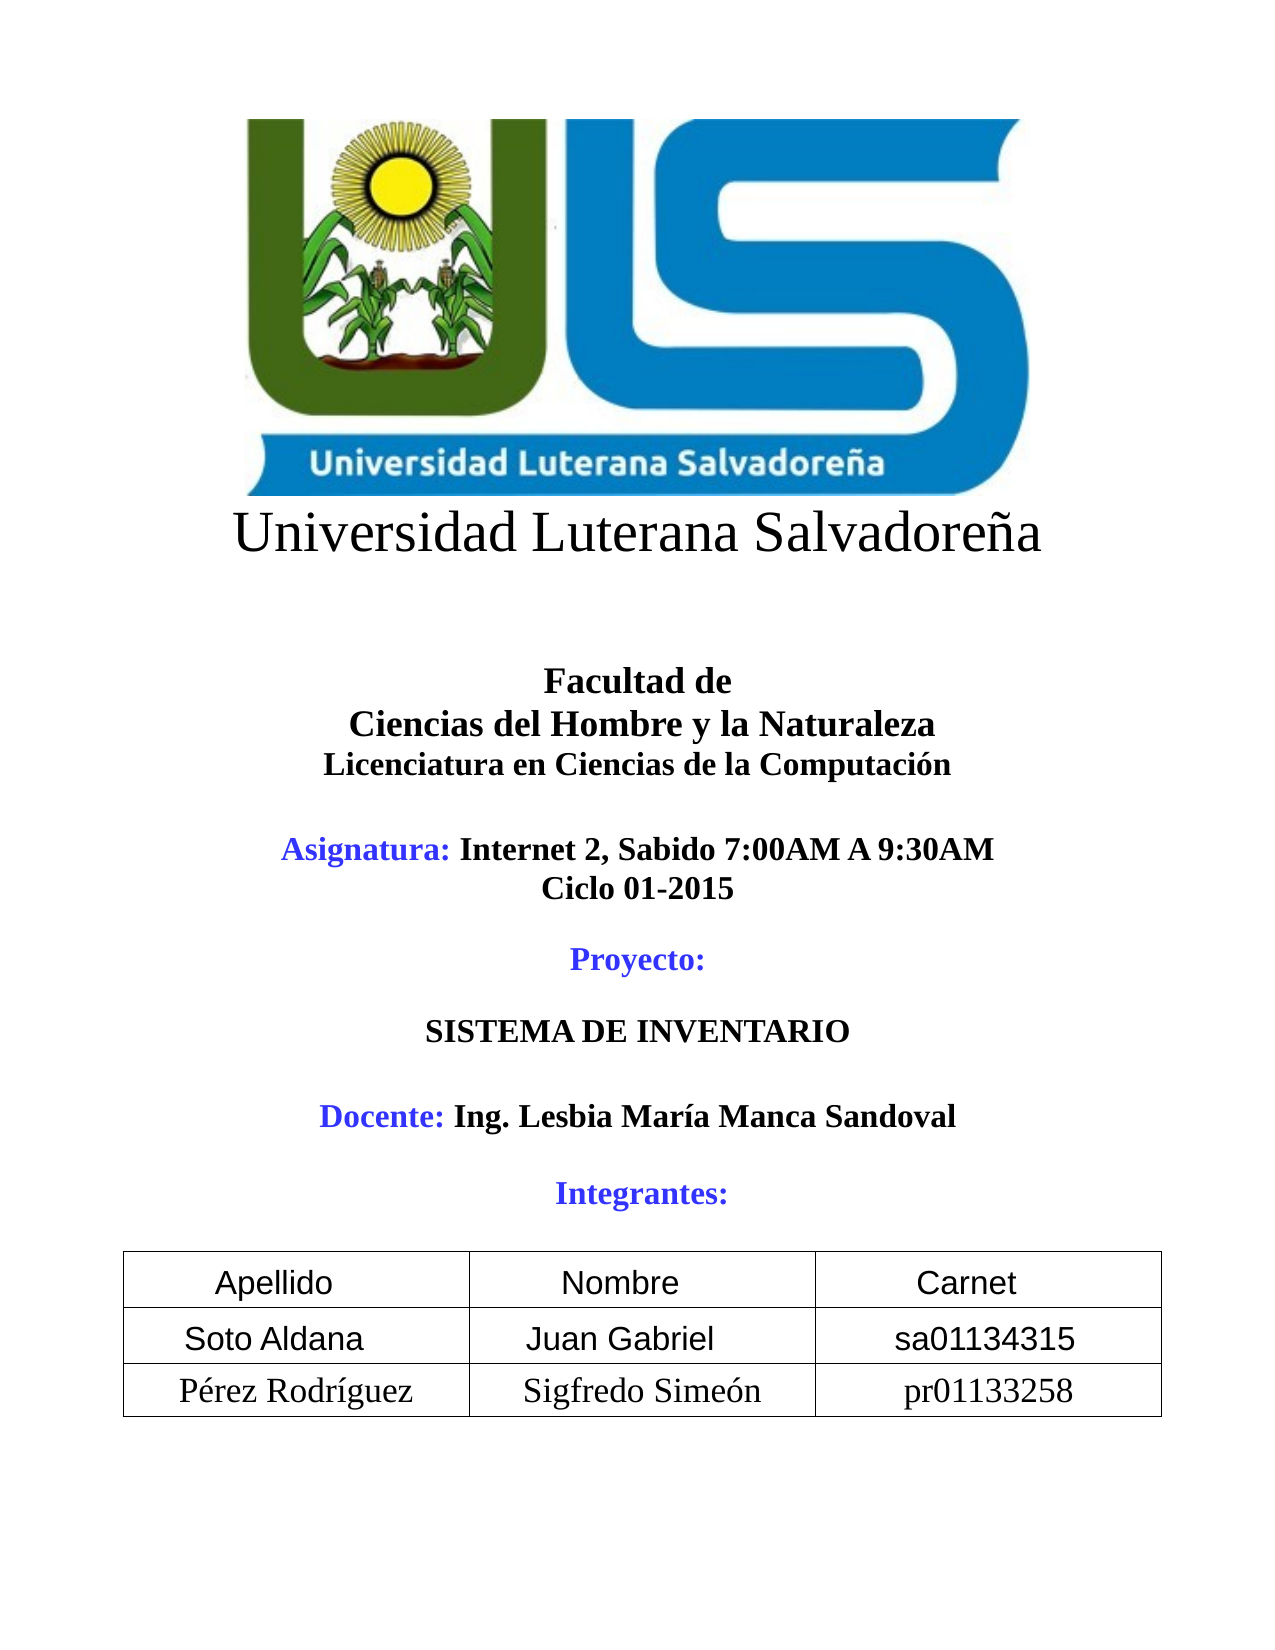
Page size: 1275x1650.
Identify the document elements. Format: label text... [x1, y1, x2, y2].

text Proyecto: [198, 940, 1078, 978]
text Docente: Ing. Lesbia María Manca Sandoval [198, 1096, 1078, 1134]
text SISTEMA DE INVENTARIO [198, 1011, 1078, 1050]
table_cell Sigfredo Simeón [470, 1364, 815, 1416]
table_cell pr01133258 [816, 1364, 1161, 1416]
table_header Nombre [470, 1252, 815, 1307]
table_cell Soto Aldana [124, 1308, 469, 1363]
text Ciencias del Hombre y la Naturaleza [198, 702, 1077, 745]
table_header Apellido [124, 1252, 469, 1307]
table_header Carnet [816, 1252, 1161, 1307]
table_cell Pérez Rodríguez [124, 1364, 469, 1416]
table_cell sa01134315 [816, 1308, 1161, 1363]
text Asignatura: Internet 2, Sabido 7:00AM A 9:30AM Ciclo 01-2015 [238, 830, 1037, 906]
text Universidad Luterana Salvadoreña [198, 497, 1077, 564]
text Facultad de [198, 659, 1077, 702]
text Integrantes: [198, 1173, 1078, 1212]
text Licenciatura en Ciencias de la Computación [198, 745, 1077, 783]
table_cell Juan Gabriel [470, 1308, 815, 1363]
